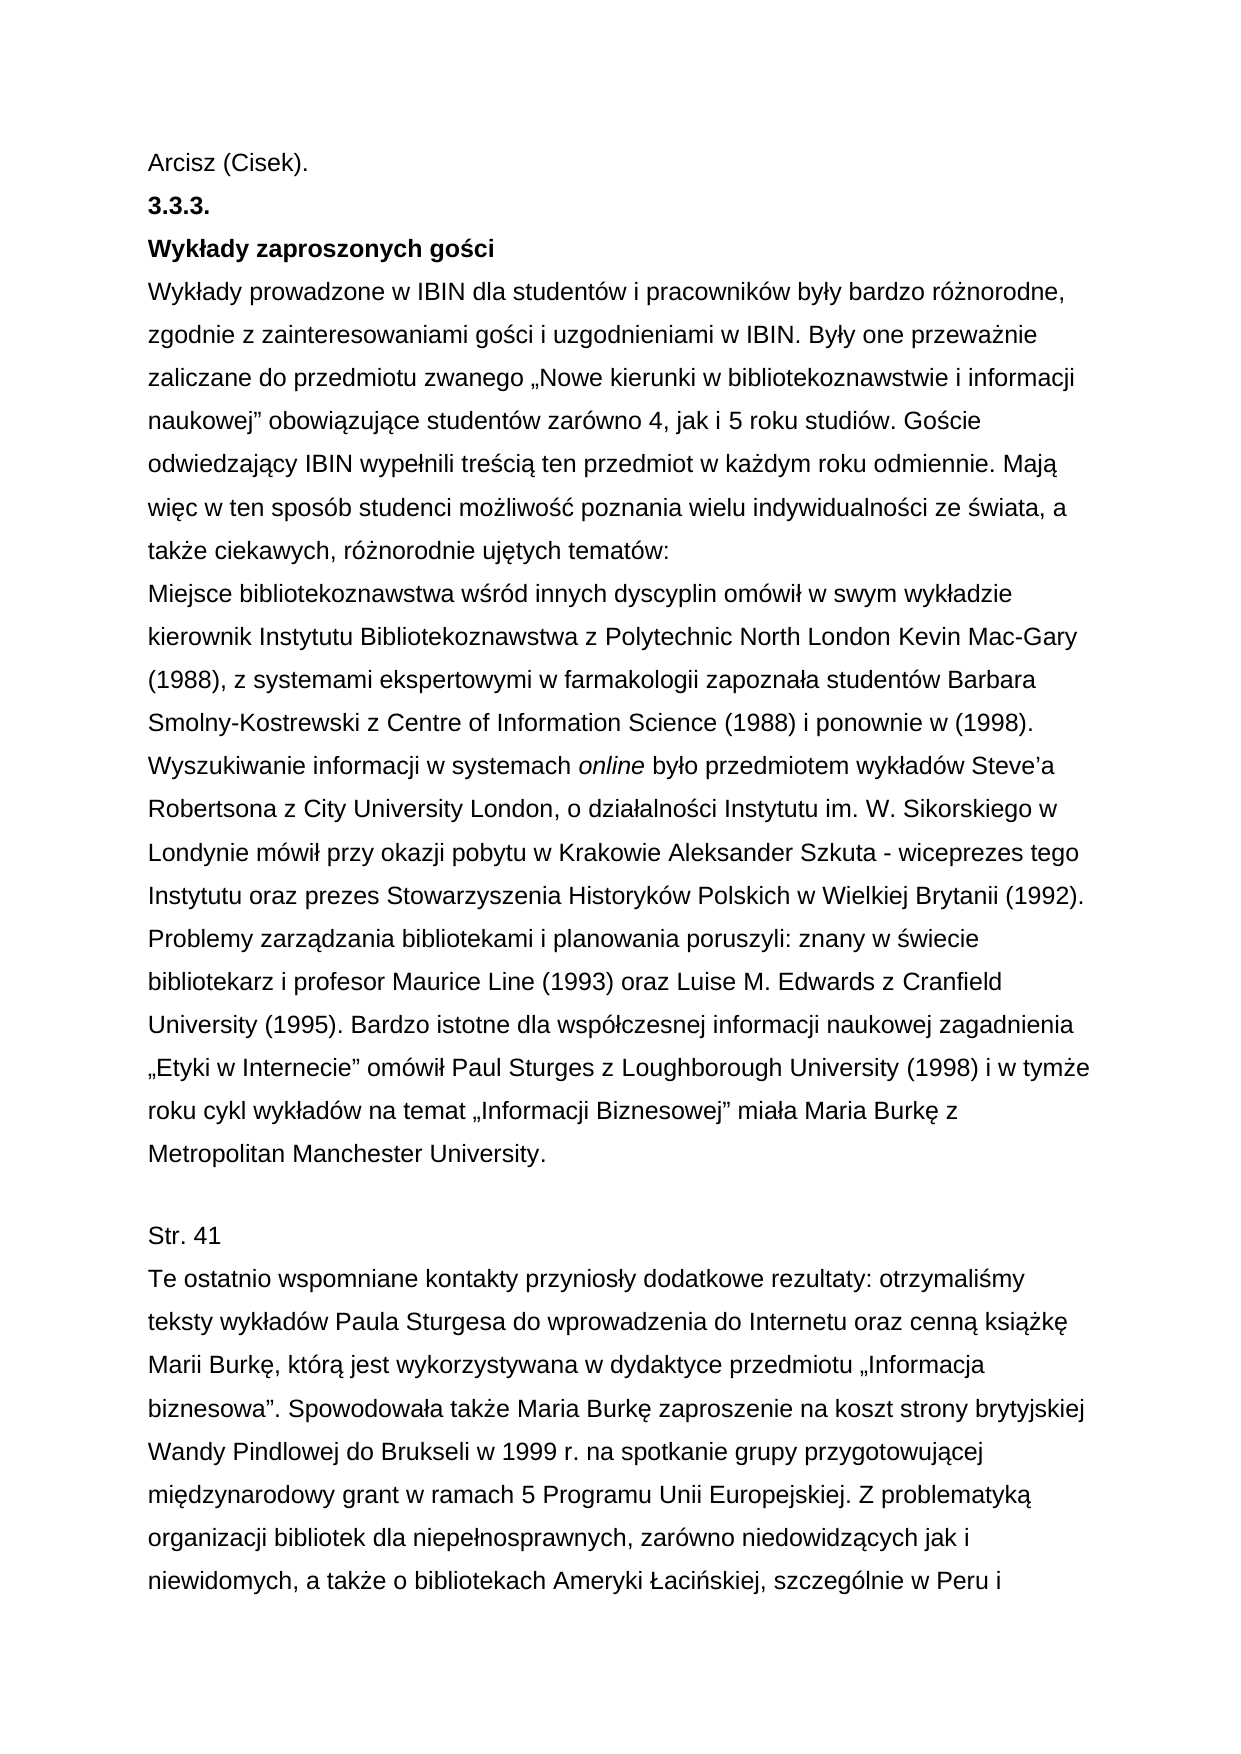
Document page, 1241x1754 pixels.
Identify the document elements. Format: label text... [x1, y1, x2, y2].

text Wykłady prowadzone w IBIN dla studentów i pracowników były bardzo różnorodne, zgodnie z zainteresowaniami gości i uzgodnieniami w IBIN. Były one przeważnie zaliczane do przedmiotu zwanego „Nowe kierunki w bibliotekoznawstwie i informacji naukowej” obowiązujące studentów zarówno 4, jak i 5 roku studiów. Goście odwiedzający IBIN wypełnili treścią ten przedmiot w każdym roku odmiennie. Mają więc w ten sposób studenci możliwość poznania wielu indywidualności ze świata, a także ciekawych, różnorodnie ujętych tematów: [148, 277, 1093, 564]
text Str. 41 [148, 1221, 1093, 1250]
subtitle Wykłady zaproszonych gości [148, 234, 1093, 263]
text 3.3.3. [148, 191, 1093, 219]
text Arcisz (Cisek). [148, 148, 1093, 176]
text Te ostatnio wspomniane kontakty przyniosły dodatkowe rezultaty: otrzymaliśmy teksty wykładów Paula Sturgesa do wprowadzenia do Internetu oraz cenną książkę Marii Burkę, którą jest wykorzystywana w dydaktyce przedmiotu „Informacja biznesowa”. Spowodowała także Maria Burkę zaproszenie na koszt strony brytyjskiej Wandy Pindlowej do Brukseli w 1999 r. na spotkanie grupy przygotowującej międzynarodowy grant w ramach 5 Programu Unii Europejskiej. Z problematyką organizacji bibliotek dla niepełnosprawnych, zarówno niedowidzących jak i niewidomych, a także o bibliotekach Ameryki Łacińskiej, szczególnie w Peru i [148, 1264, 1093, 1595]
text Miejsce bibliotekoznawstwa wśród innych dyscyplin omówił w swym wykładzie kierownik Instytutu Bibliotekoznawstwa z Polytechnic North London Kevin Mac-Gary (1988), z systemami ekspertowymi w farmakologii zapoznała studentów Barbara Smolny-Kostrewski z Centre of Information Science (1988) i ponownie w (1998). Wyszukiwanie informacji w systemach online było przedmiotem wykładów Steve’a Robertsona z City University London, o działalności Instytutu im. W. Sikorskiego w Londynie mówił przy okazji pobytu w Krakowie Aleksander Szkuta - wiceprezes tego Instytutu oraz prezes Stowarzyszenia Historyków Polskich w Wielkiej Brytanii (1992). Problemy zarządzania bibliotekami i planowania poruszyli: znany w świecie bibliotekarz i profesor Maurice Line (1993) oraz Luise M. Edwards z Cranfield University (1995). Bardzo istotne dla współczesnej informacji naukowej zagadnienia „Etyki w Internecie” omówił Paul Sturges z Loughborough University (1998) i w tymże roku cykl wykładów na temat „Informacji Biznesowej” miała Maria Burkę z Metropolitan Manchester University. [148, 579, 1093, 1168]
